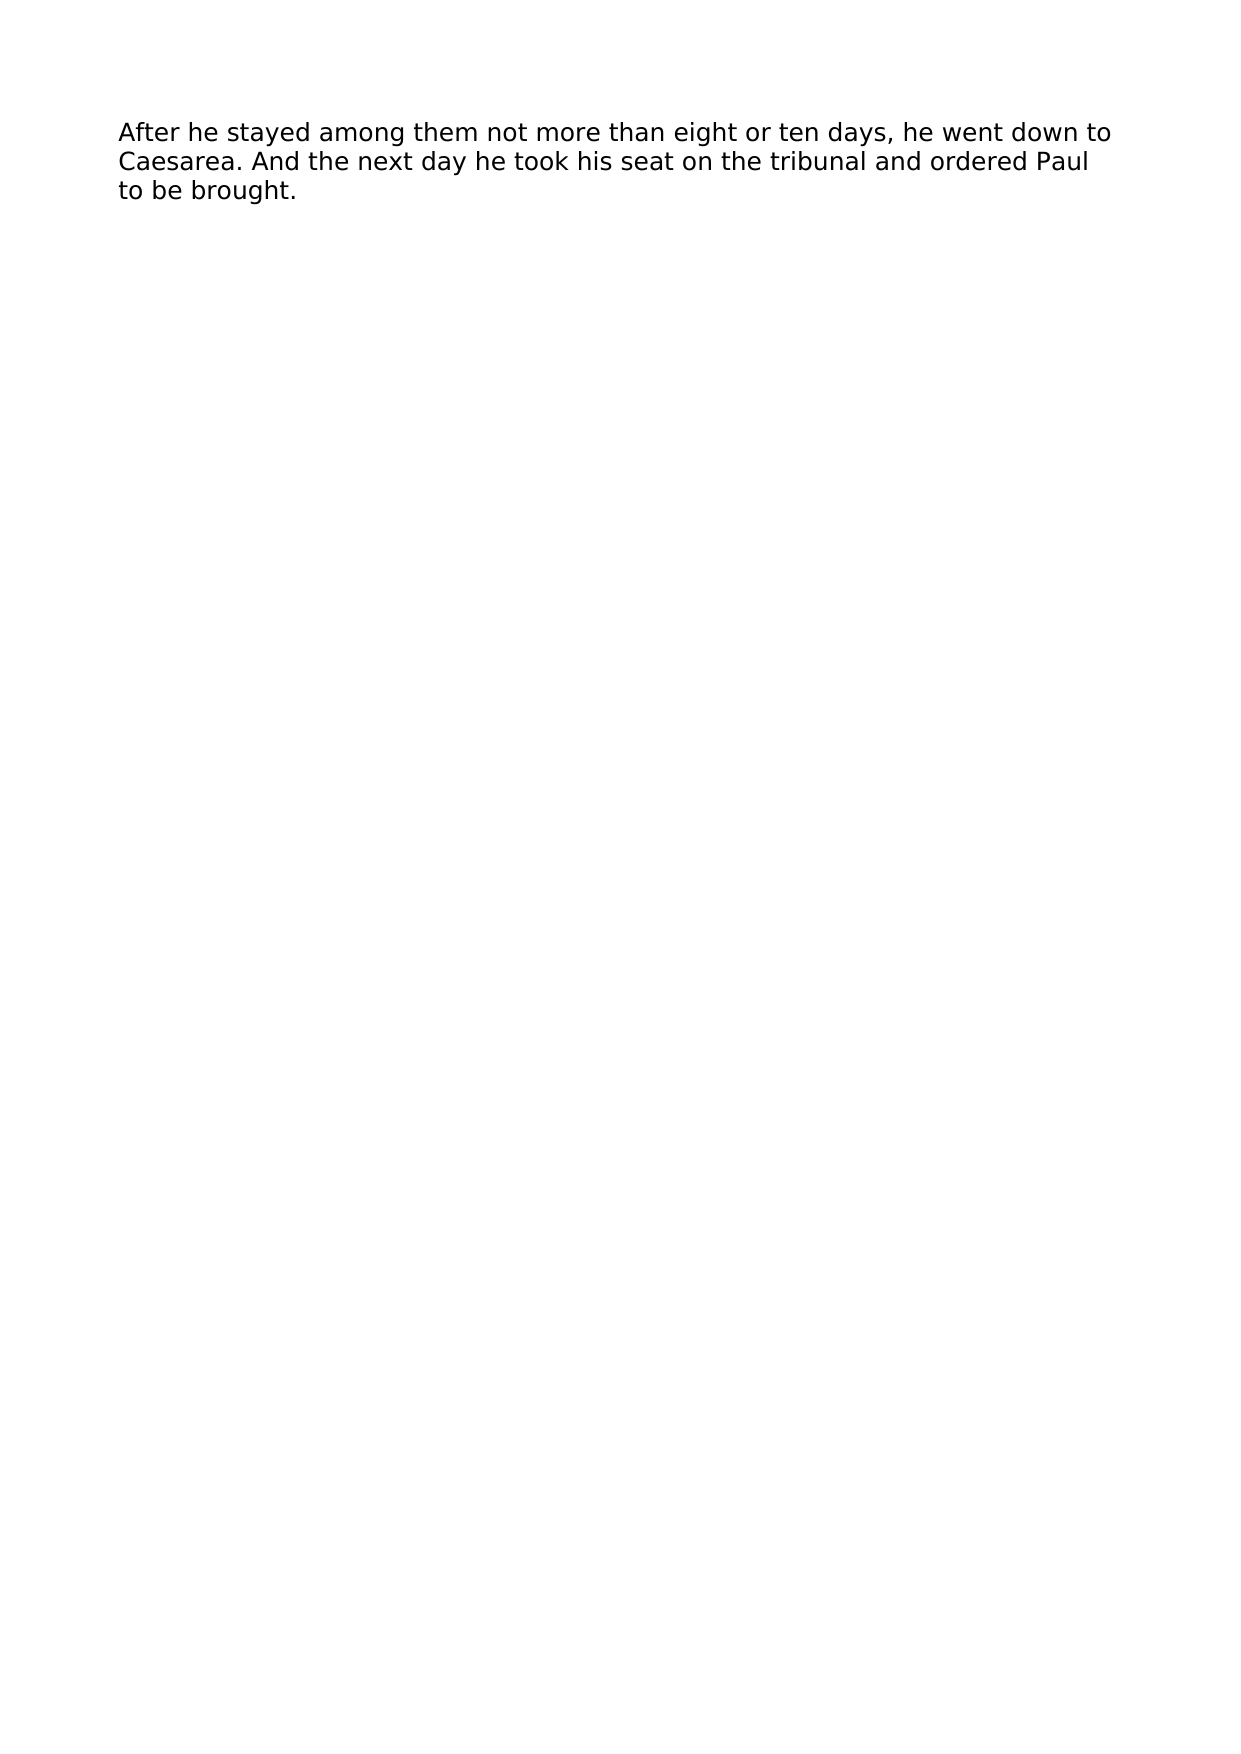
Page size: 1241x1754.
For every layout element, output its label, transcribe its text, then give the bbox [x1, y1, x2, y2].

text After he stayed among them not more than eight or ten days, he went down to Caesarea. And the next day he took his seat on the tribunal and ordered Paul to be brought. [118, 118, 1122, 206]
